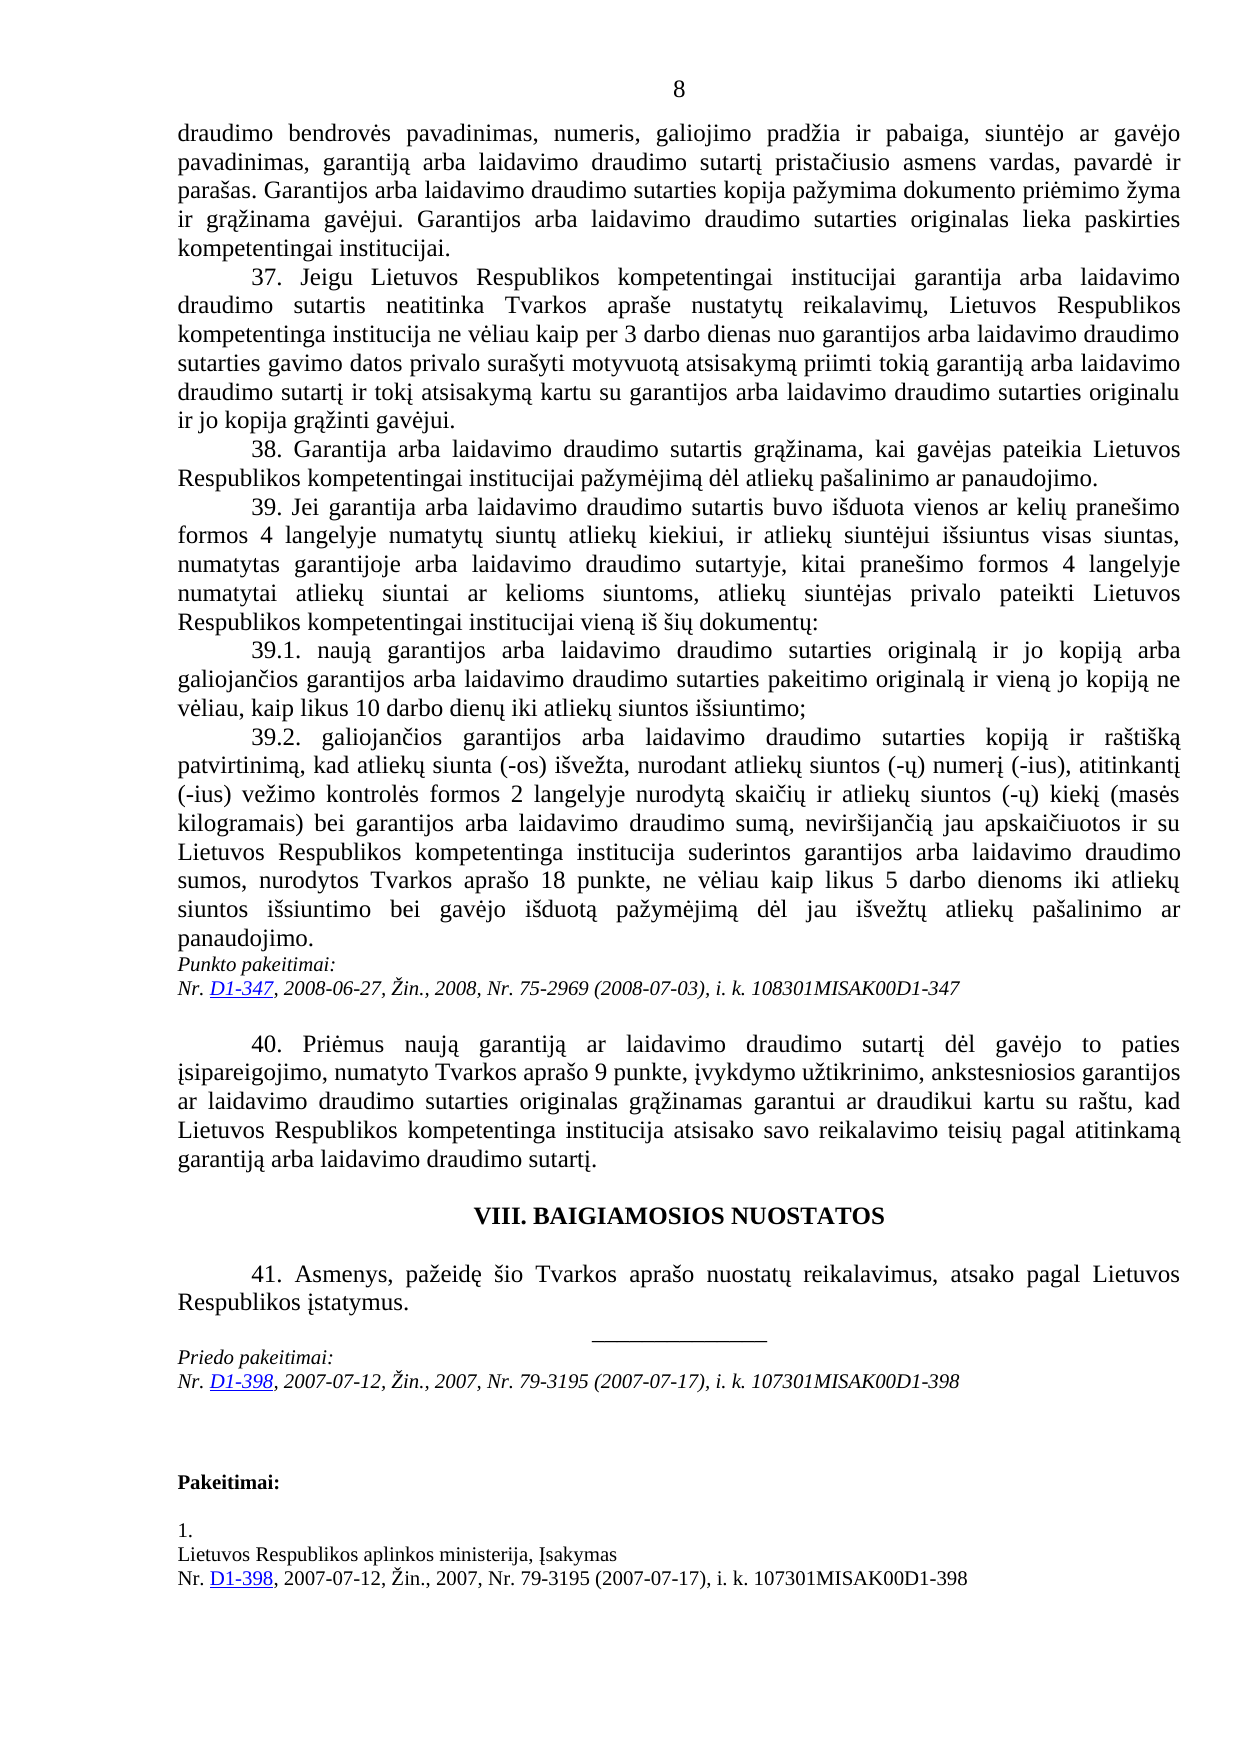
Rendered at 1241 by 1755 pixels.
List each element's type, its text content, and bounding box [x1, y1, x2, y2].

text VIII. BAIGIAMOSIOS NUOSTATOS [177, 1201, 1181, 1230]
text Punkto pakeitimai: [177, 952, 1181, 976]
text 1. [177, 1518, 1181, 1542]
text 38. Garantija arba laidavimo draudimo sutartis grąžinama, kai gavėjas pateikia Lietuvos Respublikos kompetentingai institucijai pažymėjimą dėl atliekų pašalinimo ar panaudojimo. [177, 434, 1181, 492]
text Lietuvos Respublikos aplinkos ministerija, Įsakymas [177, 1542, 1181, 1566]
text 39. Jei garantija arba laidavimo draudimo sutartis buvo išduota vienos ar kelių pranešimo formos 4 langelyje numatytų siuntų atliekų kiekiui, ir atliekų siuntėjui išsiuntus visas siuntas, numatytas garantijoje arba laidavimo draudimo sutartyje, kitai pranešimo formos 4 langelyje numatytai atliekų siuntai ar kelioms siuntoms, atliekų siuntėjas privalo pateikti Lietuvos Respublikos kompetentingai institucijai vieną iš šių dokumentų: [177, 492, 1181, 636]
text Priedo pakeitimai: [177, 1345, 1181, 1369]
text ______________ [177, 1316, 1181, 1345]
text 39.1. naują garantijos arba laidavimo draudimo sutarties originalą ir jo kopiją arba galiojančios garantijos arba laidavimo draudimo sutarties pakeitimo originalą ir vieną jo kopiją ne vėliau, kaip likus 10 darbo dienų iki atliekų siuntos išsiuntimo; [177, 636, 1181, 722]
text Nr. D1-398, 2007-07-12, Žin., 2007, Nr. 79-3195 (2007-07-17), i. k. 107301MISAK00D1-398 [177, 1566, 1181, 1590]
text Nr. D1-347, 2008-06-27, Žin., 2008, Nr. 75-2969 (2008-07-03), i. k. 108301MISAK00D1-347 [177, 976, 1181, 1000]
text 37. Jeigu Lietuvos Respublikos kompetentingai institucijai garantija arba laidavimo draudimo sutartis neatitinka Tvarkos apraše nustatytų reikalavimų, Lietuvos Respublikos kompetentinga institucija ne vėliau kaip per 3 darbo dienas nuo garantijos arba laidavimo draudimo sutarties gavimo datos privalo surašyti motyvuotą atsisakymą priimti tokią garantiją arba laidavimo draudimo sutartį ir tokį atsisakymą kartu su garantijos arba laidavimo draudimo sutarties originalu ir jo kopija grąžinti gavėjui. [177, 262, 1181, 434]
text 39.2. galiojančios garantijos arba laidavimo draudimo sutarties kopiją ir raštišką patvirtinimą, kad atliekų siunta (-os) išvežta, nurodant atliekų siuntos (-ų) numerį (-ius), atitinkantį (-ius) vežimo kontrolės formos 2 langelyje nurodytą skaičių ir atliekų siuntos (-ų) kiekį (masės kilogramais) bei garantijos arba laidavimo draudimo sumą, neviršijančią jau apskaičiuotos ir su Lietuvos Respublikos kompetentinga institucija suderintos garantijos arba laidavimo draudimo sumos, nurodytos Tvarkos aprašo 18 punkte, ne vėliau kaip likus 5 darbo dienoms iki atliekų siuntos išsiuntimo bei gavėjo išduotą pažymėjimą dėl jau išvežtų atliekų pašalinimo ar panaudojimo. [177, 722, 1181, 952]
text Nr. D1-398, 2007-07-12, Žin., 2007, Nr. 79-3195 (2007-07-17), i. k. 107301MISAK00D1-398 [177, 1369, 1181, 1393]
text 41. Asmenys, pažeidę šio Tvarkos aprašo nuostatų reikalavimus, atsako pagal Lietuvos Respublikos įstatymus. [177, 1259, 1181, 1316]
text 40. Priėmus naują garantiją ar laidavimo draudimo sutartį dėl gavėjo to paties įsipareigojimo, numatyto Tvarkos aprašo 9 punkte, įvykdymo užtikrinimo, ankstesniosios garantijos ar laidavimo draudimo sutarties originalas grąžinamas garantui ar draudikui kartu su raštu, kad Lietuvos Respublikos kompetentinga institucija atsisako savo reikalavimo teisių pagal atitinkamą garantiją arba laidavimo draudimo sutartį. [177, 1029, 1181, 1172]
text Pakeitimai: [177, 1470, 1181, 1494]
text draudimo bendrovės pavadinimas, numeris, galiojimo pradžia ir pabaiga, siuntėjo ar gavėjo pavadinimas, garantiją arba laidavimo draudimo sutartį pristačiusio asmens vardas, pavardė ir parašas. Garantijos arba laidavimo draudimo sutarties kopija pažymima dokumento priėmimo žyma ir grąžinama gavėjui. Garantijos arba laidavimo draudimo sutarties originalas lieka paskirties kompetentingai institucijai. [177, 118, 1181, 262]
